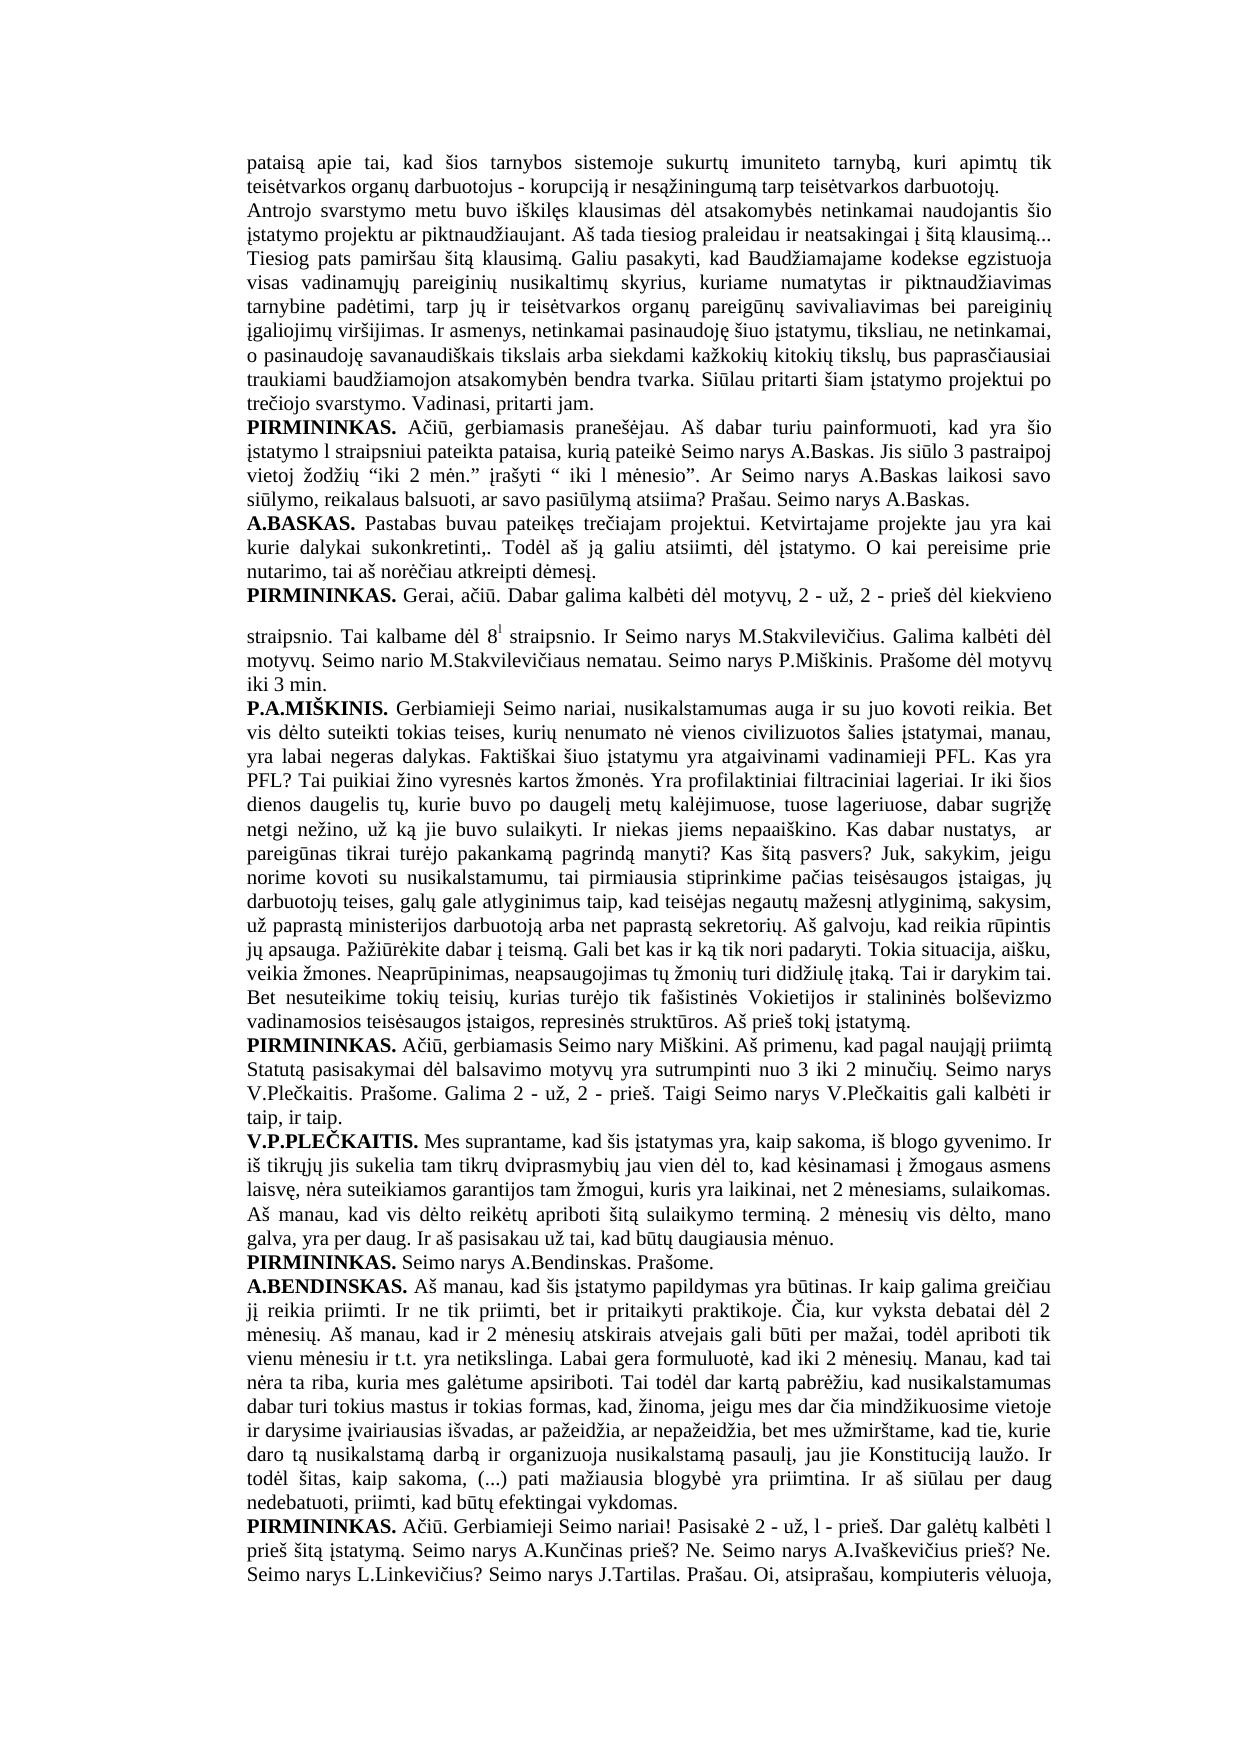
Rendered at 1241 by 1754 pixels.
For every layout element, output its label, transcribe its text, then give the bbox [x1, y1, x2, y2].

text PIRMININKAS. Ačiū, gerbiamasis Seimo nary Miškini. Aš primenu, kad pagal naująjį priimtą Statutą pasisakymai dėl balsavimo motyvų yra sutrumpinti nuo 3 iki 2 minučių. Seimo narys V.Plečkaitis. Prašome. Galima 2 - už, 2 - prieš. Taigi Seimo narys V.Plečkaitis gali kalbėti ir taip, ir taip. [247, 1033, 1053, 1129]
text P.A.MIŠKINIS. Gerbiamieji Seimo nariai, nusikalstamumas auga ir su juo kovoti reikia. Bet vis dėlto suteikti tokias teises, kurių nenumato nė vienos civilizuotos šalies įstatymai, manau, yra labai negeras dalykas. Faktiškai šiuo įstatymu yra atgaivinami vadinamieji PFL. Kas yra PFL? Tai puikiai žino vyresnės kartos žmonės. Yra profilaktiniai filtraciniai lageriai. Ir iki šios dienos daugelis tų, kurie buvo po daugelį metų kalėjimuose, tuose lageriuose, dabar sugrįžę netgi nežino, už ką jie buvo sulaikyti. Ir niekas jiems nepaaiškino. Kas dabar nustatys, ar pareigūnas tikrai turėjo pakankamą pagrindą manyti? Kas šitą pasvers? Juk, sakykim, jeigu norime kovoti su nusikalstamumu, tai pirmiausia stiprinkime pačias teisėsaugos įstaigas, jų darbuotojų teises, galų gale atlyginimus taip, kad teisėjas negautų mažesnį atlyginimą, sakysim, už paprastą ministerijos darbuotoją arba net paprastą sekretorių. Aš galvoju, kad reikia rūpintis jų apsauga. Pažiūrėkite dabar į teismą. Gali bet kas ir ką tik nori padaryti. Tokia situacija, aišku, veikia žmones. Neaprūpinimas, neapsaugojimas tų žmonių turi didžiulę įtaką. Tai ir darykim tai. Bet nesuteikime tokių teisių, kurias turėjo tik fašistinės Vokietijos ir stalininės bolševizmo vadinamosios teisėsaugos įstaigos, represinės struktūros. Aš prieš tokį įstatymą. [247, 696, 1053, 1033]
text V.P.PLEČKAITIS. Mes suprantame, kad šis įstatymas yra, kaip sakoma, iš blogo gyvenimo. Ir iš tikrųjų jis sukelia tam tikrų dviprasmybių jau vien dėl to, kad kėsinamasi į žmogaus asmens laisvę, nėra suteikiamos garantijos tam žmogui, kuris yra laikinai, net 2 mėnesiams, sulaikomas. Aš manau, kad vis dėlto reikėtų apriboti šitą sulaikymo terminą. 2 mėnesių vis dėlto, mano galva, yra per daug. Ir aš pasisakau už tai, kad būtų daugiausia mėnuo. [247, 1129, 1053, 1249]
text PIRMININKAS. Seimo narys A.Bendinskas. Prašome. [247, 1249, 1053, 1274]
text PIRMININKAS. Ačiū. Gerbiamieji Seimo nariai! Pasisakė 2 - už, l - prieš. Dar galėtų kalbėti l prieš šitą įstatymą. Seimo narys A.Kunčinas prieš? Ne. Seimo narys A.Ivaškevičius prieš? Ne. Seimo narys L.Linkevičius? Seimo narys J.Tartilas. Prašau. Oi, atsiprašau, kompiuteris vėluoja, [247, 1514, 1053, 1586]
text A.BASKAS. Pastabas buvau pateikęs trečiajam projektui. Ketvirtajame projekte jau yra kai kurie dalykai sukonkretinti,. Todėl aš ją galiu atsiimti, dėl įstatymo. O kai pereisime prie nutarimo, tai aš norėčiau atkreipti dėmesį. [247, 511, 1053, 583]
text pataisą apie tai, kad šios tarnybos sistemoje sukurtų imuniteto tarnybą, kuri apimtų tik teisėtvarkos organų darbuotojus - korupciją ir nesąžiningumą tarp teisėtvarkos darbuotojų. [247, 150, 1053, 198]
text Antrojo svarstymo metu buvo iškilęs klausimas dėl atsakomybės netinkamai naudojantis šio įstatymo projektu ar piktnaudžiaujant. Aš tada tiesiog praleidau ir neatsakingai į šitą klausimą... Tiesiog pats pamiršau šitą klausimą. Galiu pasakyti, kad Baudžiamajame kodekse egzistuoja visas vadinamųjų pareiginių nusikaltimų skyrius, kuriame numatytas ir piktnaudžiavimas tarnybine padėtimi, tarp jų ir teisėtvarkos organų pareigūnų savivaliavimas bei pareiginių įgaliojimų viršijimas. Ir asmenys, netinkamai pasinaudoję šiuo įstatymu, tiksliau, ne netinkamai, o pasinaudoję savanaudiškais tikslais arba siekdami kažkokių kitokių tikslų, bus paprasčiausiai traukiami baudžiamojon atsakomybėn bendra tvarka. Siūlau pritarti šiam įstatymo projektui po trečiojo svarstymo. Vadinasi, pritarti jam. [247, 198, 1053, 415]
text PIRMININKAS. Ačiū, gerbiamasis pranešėjau. Aš dabar turiu painformuoti, kad yra šio įstatymo l straipsniui pateikta pataisa, kurią pateikė Seimo narys A.Baskas. Jis siūlo 3 pastraipoj vietoj žodžių “iki 2 mėn.” įrašyti “ iki l mėnesio”. Ar Seimo narys A.Baskas laikosi savo siūlymo, reikalaus balsuoti, ar savo pasiūlymą atsiima? Prašau. Seimo narys A.Baskas. [247, 415, 1053, 511]
text A.BENDINSKAS. Aš manau, kad šis įstatymo papildymas yra būtinas. Ir kaip galima greičiau jį reikia priimti. Ir ne tik priimti, bet ir pritaikyti praktikoje. Čia, kur vyksta debatai dėl 2 mėnesių. Aš manau, kad ir 2 mėnesių atskirais atvejais gali būti per mažai, todėl apriboti tik vienu mėnesiu ir t.t. yra netikslinga. Labai gera formuluotė, kad iki 2 mėnesių. Manau, kad tai nėra ta riba, kuria mes galėtume apsiriboti. Tai todėl dar kartą pabrėžiu, kad nusikalstamumas dabar turi tokius mastus ir tokias formas, kad, žinoma, jeigu mes dar čia mindžikuosime vietoje ir darysime įvairiausias išvadas, ar pažeidžia, ar nepažeidžia, bet mes užmirštame, kad tie, kurie daro tą nusikalstamą darbą ir organizuoja nusikalstamą pasaulį, jau jie Konstituciją laužo. Ir todėl šitas, kaip sakoma, (...) pati mažiausia blogybė yra priimtina. Ir aš siūlau per daug nedebatuoti, priimti, kad būtų efektingai vykdomas. [247, 1274, 1053, 1514]
text PIRMININKAS. Gerai, ačiū. Dabar galima kalbėti dėl motyvų, 2 - už, 2 - prieš dėl kiekvieno straipsnio. Tai kalbame dėl 8l straipsnio. Ir Seimo narys M.Stakvilevičius. Galima kalbėti dėl motyvų. Seimo nario M.Stakvilevičiaus nematau. Seimo narys P.Miškinis. Prašome dėl motyvų iki 3 min. [247, 583, 1053, 696]
